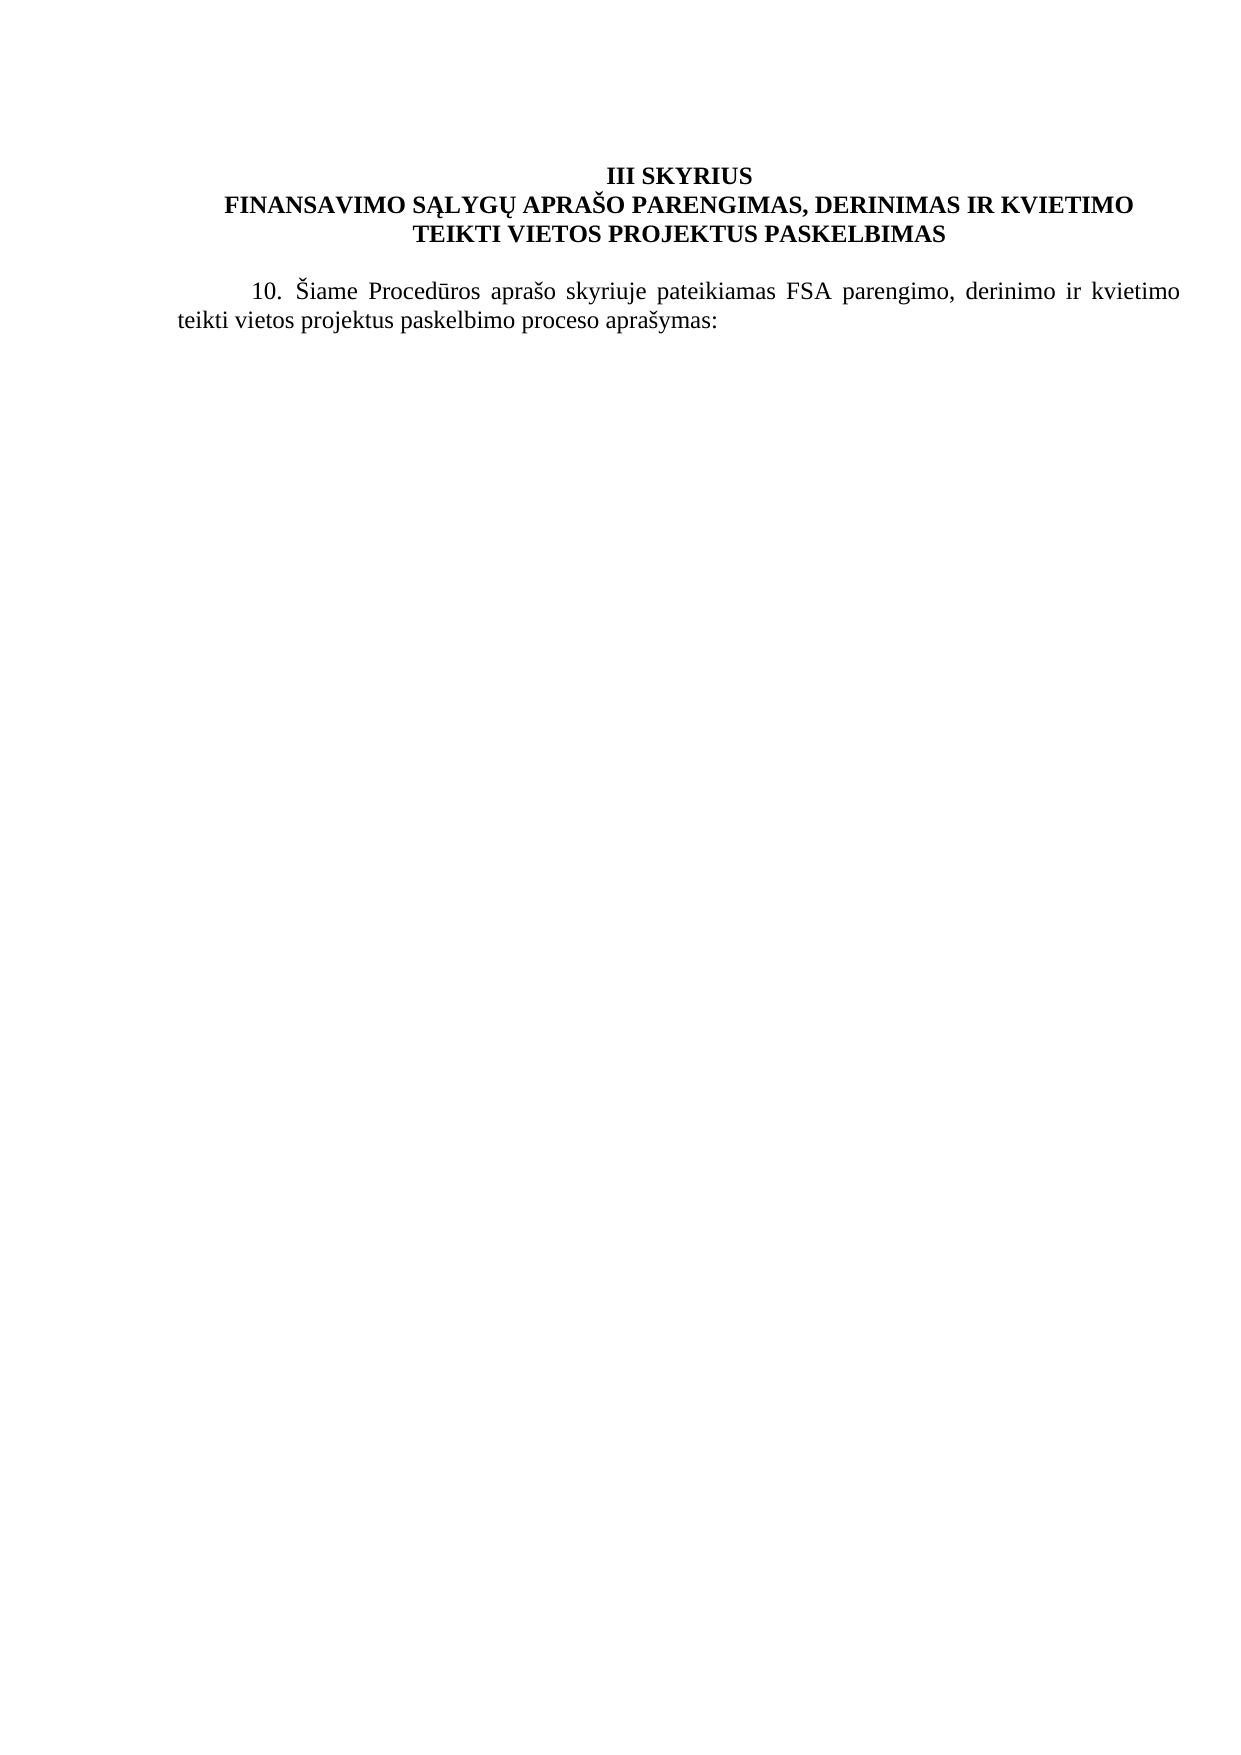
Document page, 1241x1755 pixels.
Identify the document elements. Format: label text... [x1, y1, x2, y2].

text FINANSAVIMO SĄLYGŲ APRAŠO PARENGIMAS, derinimas IR KVIETIMO TEIKTI VIETOS PROJEKTUS PASKELBIMAS [177, 190, 1181, 247]
text III SKYRIUS [177, 161, 1181, 190]
text 10. Šiame Procedūros aprašo skyriuje pateikiamas FSA parengimo, derinimo ir kvietimo teikti vietos projektus paskelbimo proceso aprašymas: [177, 276, 1181, 334]
